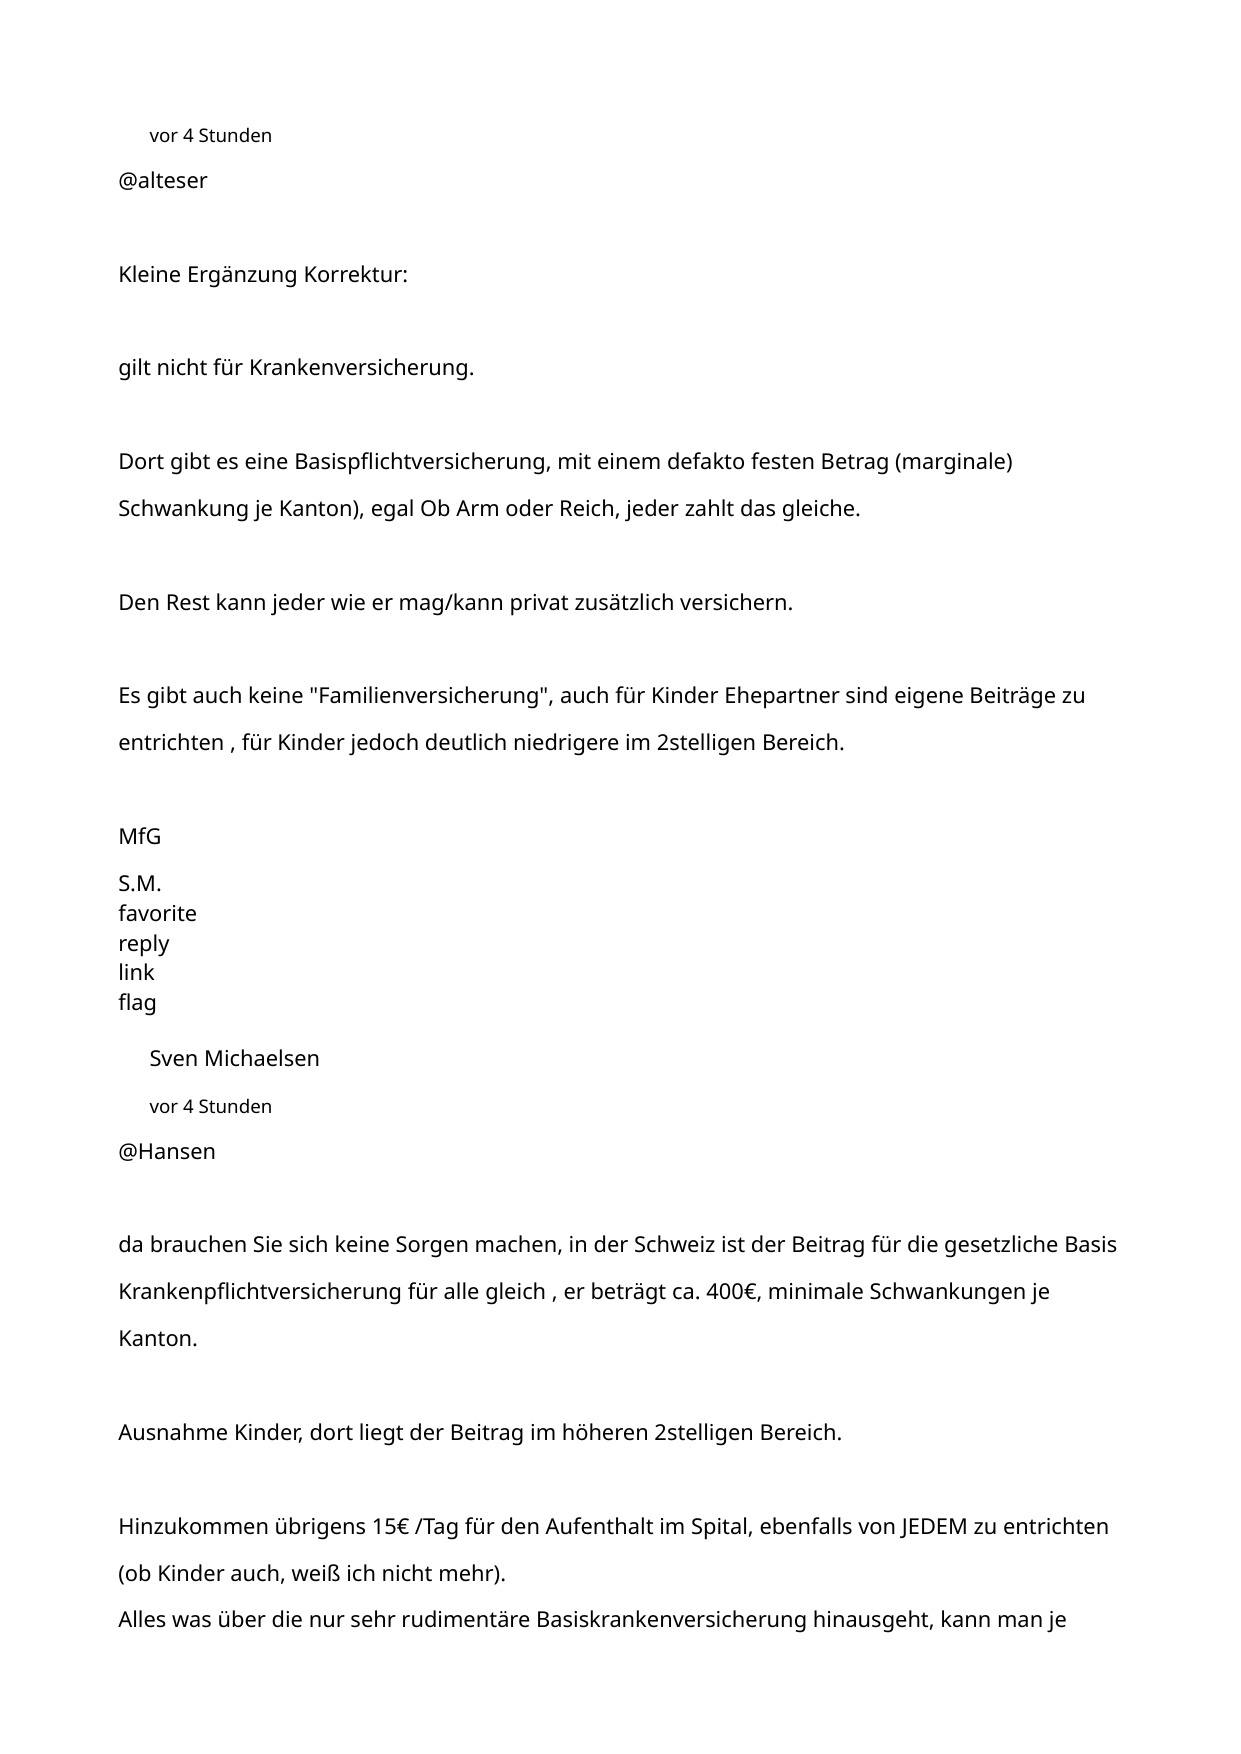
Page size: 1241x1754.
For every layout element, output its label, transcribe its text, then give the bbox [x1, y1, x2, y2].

text link [118, 957, 1122, 987]
text vor 4 Stunden [149, 1089, 1122, 1118]
text flag [118, 987, 1122, 1017]
text @alteser Kleine Ergänzung Korrektur: gilt nicht für Krankenversicherung. Dort gibt es eine Basispflichtversicherung, mit einem defakto festen Betrag (marginale) Schwankung je Kanton), egal Ob Arm oder Reich, jeder zahlt das gleiche. Den Rest kann jeder wie er mag/kann privat zusätzlich versichern. Es gibt auch keine "Familienversicherung", auch für Kinder Ehepartner sind eigene Beiträge zu entrichten , für Kinder jedoch deutlich niedrigere im 2stelligen Bereich. MfG S.M. [118, 148, 1122, 898]
text vor 4 Stunden [149, 118, 1122, 148]
text @Hansen da brauchen Sie sich keine Sorgen machen, in der Schweiz ist der Beitrag für die gesetzliche Basis Krankenpflichtversicherung für alle gleich , er beträgt ca. 400€, minimale Schwankungen je Kanton. Ausnahme Kinder, dort liegt der Beitrag im höheren 2stelligen Bereich. Hinzukommen übrigens 15€ /Tag für den Aufenthalt im Spital, ebenfalls von JEDEM zu entrichten (ob Kinder auch, weiß ich nicht mehr). Alles was über die nur sehr rudimentäre Basiskrankenversicherung hinausgeht, kann man je [118, 1118, 1122, 1634]
text favorite [118, 898, 1122, 928]
text Sven Michaelsen [149, 1033, 1114, 1073]
text reply [118, 928, 1122, 957]
